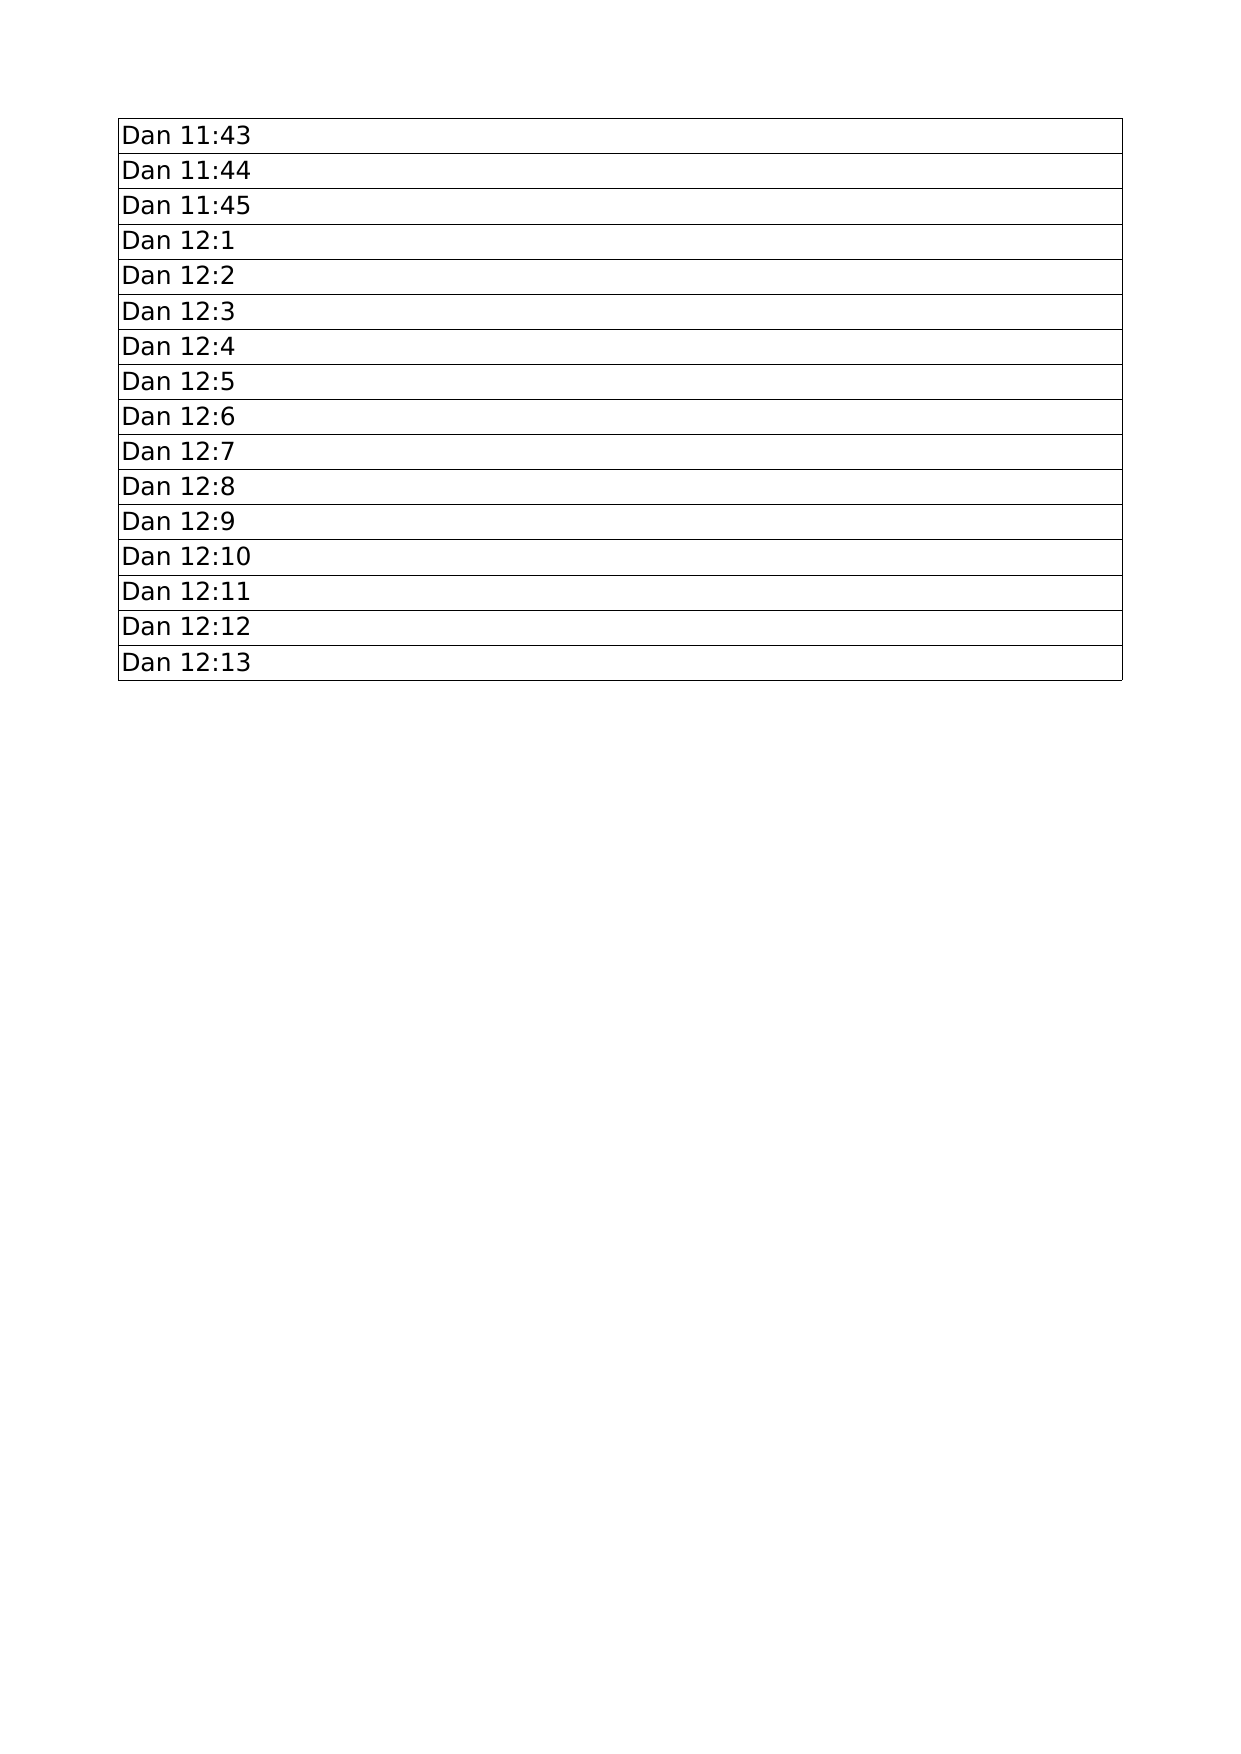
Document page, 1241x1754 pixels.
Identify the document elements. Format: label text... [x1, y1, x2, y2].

table_cell Dan 12:11 [119, 576, 1122, 609]
table_cell Dan 12:6 [119, 400, 1122, 434]
table_cell Dan 11:45 [119, 189, 1122, 223]
table_cell Dan 12:5 [119, 365, 1122, 399]
table_cell Dan 12:7 [119, 435, 1122, 469]
table_cell Dan 12:13 [119, 646, 1122, 680]
table_cell Dan 12:9 [119, 505, 1122, 539]
table_cell Dan 12:10 [119, 540, 1122, 574]
table_cell Dan 12:4 [119, 330, 1122, 364]
table_cell Dan 11:43 [119, 119, 1122, 153]
table_cell Dan 12:3 [119, 295, 1122, 329]
table_cell Dan 12:2 [119, 260, 1122, 294]
table_cell Dan 12:12 [119, 611, 1122, 645]
table_cell Dan 12:1 [119, 225, 1122, 258]
table_cell Dan 12:8 [119, 470, 1122, 504]
table_cell Dan 11:44 [119, 154, 1122, 188]
